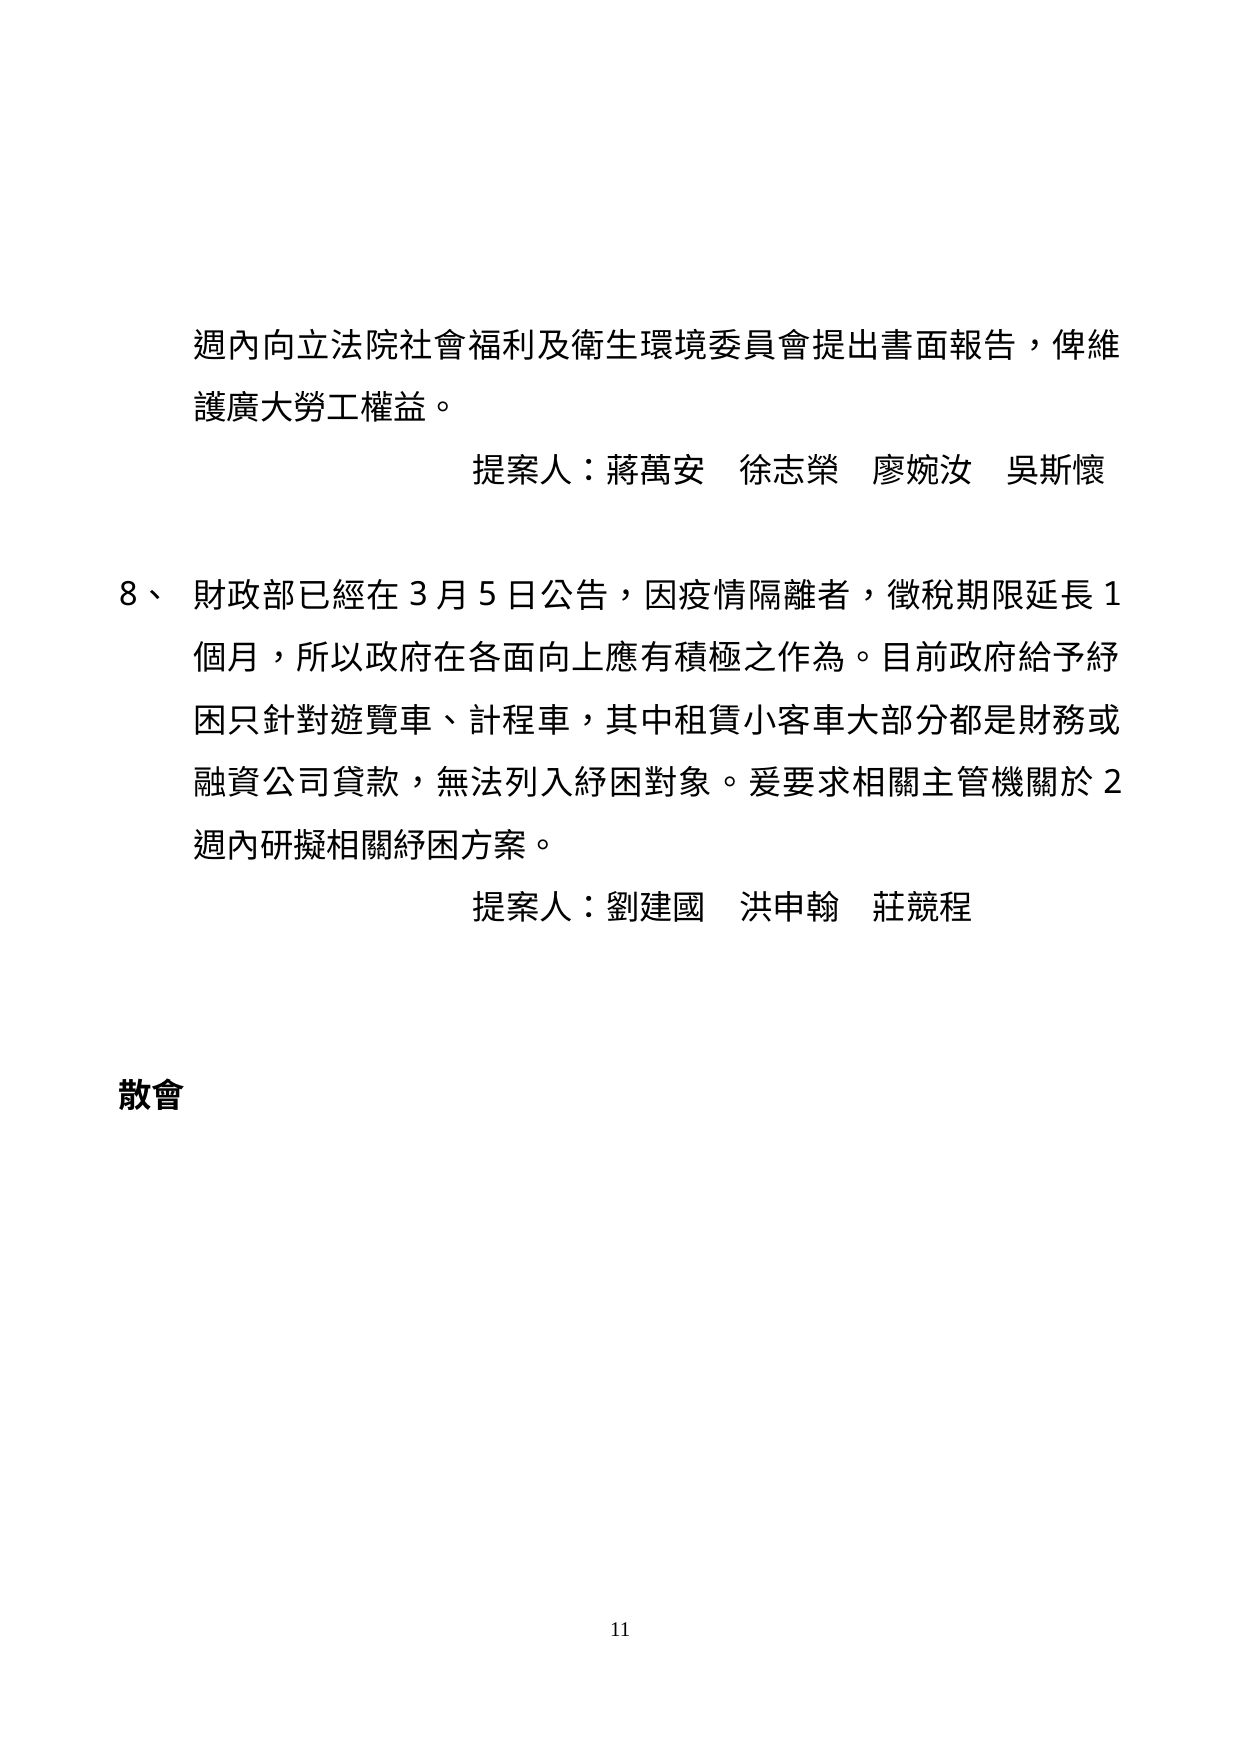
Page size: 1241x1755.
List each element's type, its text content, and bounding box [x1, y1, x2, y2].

list 財政部已經在3月5日公告，因疫情隔離者，徵稅期限延長1個月，所以政府在各面向上應有積極之作為。目前政府給予紓困只針對遊覽車、計程車，其中租賃小客車大部分都是財務或融資公司貸款，無法列入紓困對象。爰要求相關主管機關於2週內研擬相關紓困方案。 [118, 551, 1122, 863]
text 散會 [118, 1051, 1122, 1113]
text 提案人：蔣萬安 徐志榮 廖婉汝 吳斯懷 [185, 426, 1122, 488]
text 提案人：劉建國 洪申翰 莊競程 [185, 863, 1122, 926]
list 週內向立法院社會福利及衛生環境委員會提出書面報告，俾維護廣大勞工權益。 [118, 301, 1122, 426]
